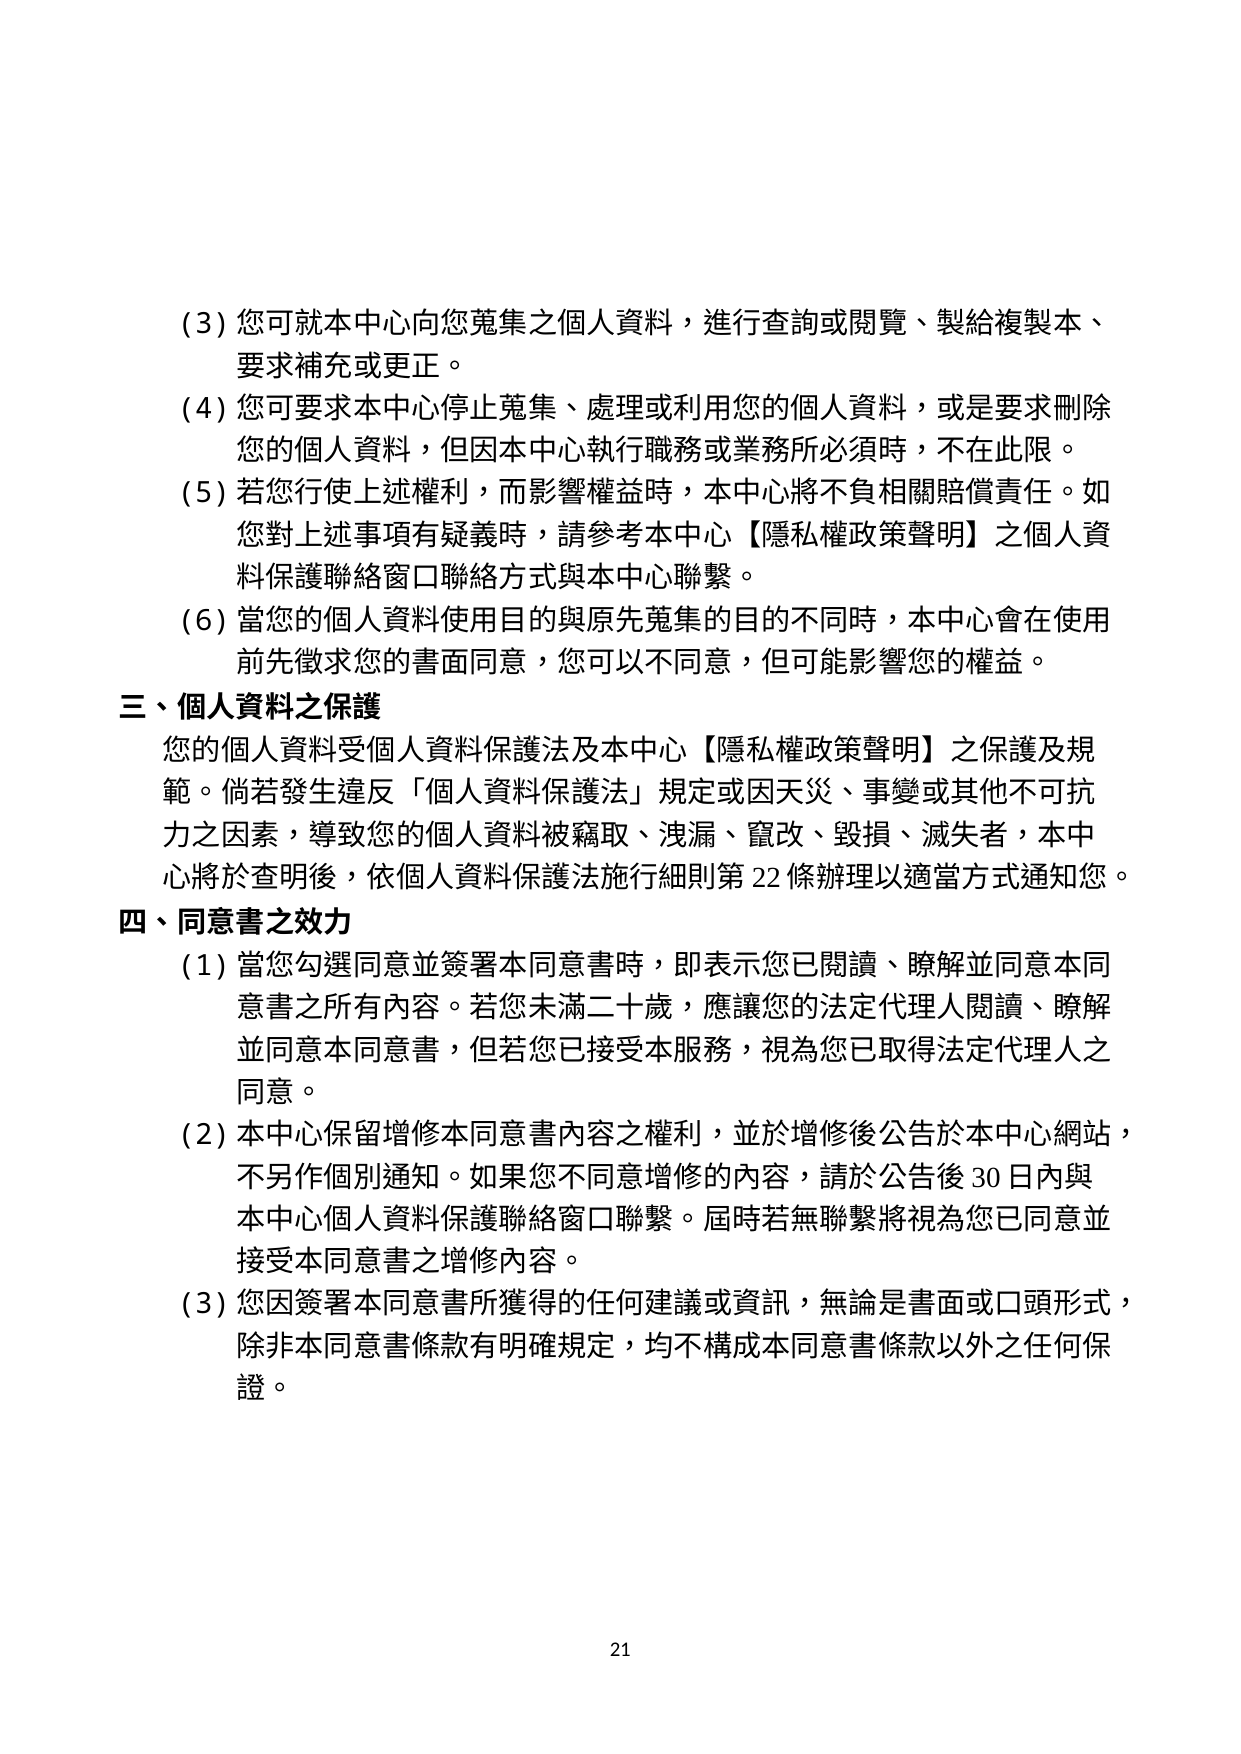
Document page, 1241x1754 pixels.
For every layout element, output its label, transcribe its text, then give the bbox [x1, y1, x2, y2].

list 當您的個人資料使用目的與原先蒐集的目的不同時，本中心會在使用前先徵求您的書面同意，您可以不同意，但可能影響您的權益。 [177, 596, 1122, 681]
text 四、 同意書之效力 [118, 896, 1122, 942]
list 本中心保留增修本同意書內容之權利，並於增修後公告於本中心網站，不另作個別通知。如果您不同意增修的內容，請於公告後30日內與本中心個人資料保護聯絡窗口聯繫。屆時若無聯繫將視為您已同意並接受本同意書之增修內容。 [177, 1111, 1122, 1280]
text 三、 個人資料之保護 [118, 681, 1122, 727]
list 當您勾選同意並簽署本同意書時，即表示您已閱讀、瞭解並同意本同意書之所有內容。若您未滿二十歲，應讓您的法定代理人閱讀、瞭解並同意本同意書，但若您已接受本服務，視為您已取得法定代理人之同意。 [177, 942, 1122, 1111]
list 若您行使上述權利，而影響權益時，本中心將不負相關賠償責任。如您對上述事項有疑義時，請參考本中心【隱私權政策聲明】之個人資料保護聯絡窗口聯絡方式與本中心聯繫。 [177, 469, 1122, 596]
list 您可就本中心向您蒐集之個人資料，進行查詢或閱覽、製給複製本、要求補充或更正。 [177, 300, 1122, 384]
list 您因簽署本同意書所獲得的任何建議或資訊，無論是書面或口頭形式，除非本同意書條款有明確規定，均不構成本同意書條款以外之任何保證。 [177, 1280, 1122, 1407]
text 您的個人資料受個人資料保護法及本中心【隱私權政策聲明】之保護及規範。倘若發生違反「個人資料保護法」規定或因天災、事變或其他不可抗力之因素，導致您的個人資料被竊取、洩漏、竄改、毀損、滅失者，本中心將於查明後，依個人資料保護法施行細則第22條辦理以適當方式通知您。 [162, 727, 1122, 896]
list 您可要求本中心停止蒐集、處理或利用您的個人資料，或是要求刪除您的個人資料，但因本中心執行職務或業務所必須時，不在此限。 [177, 384, 1122, 469]
